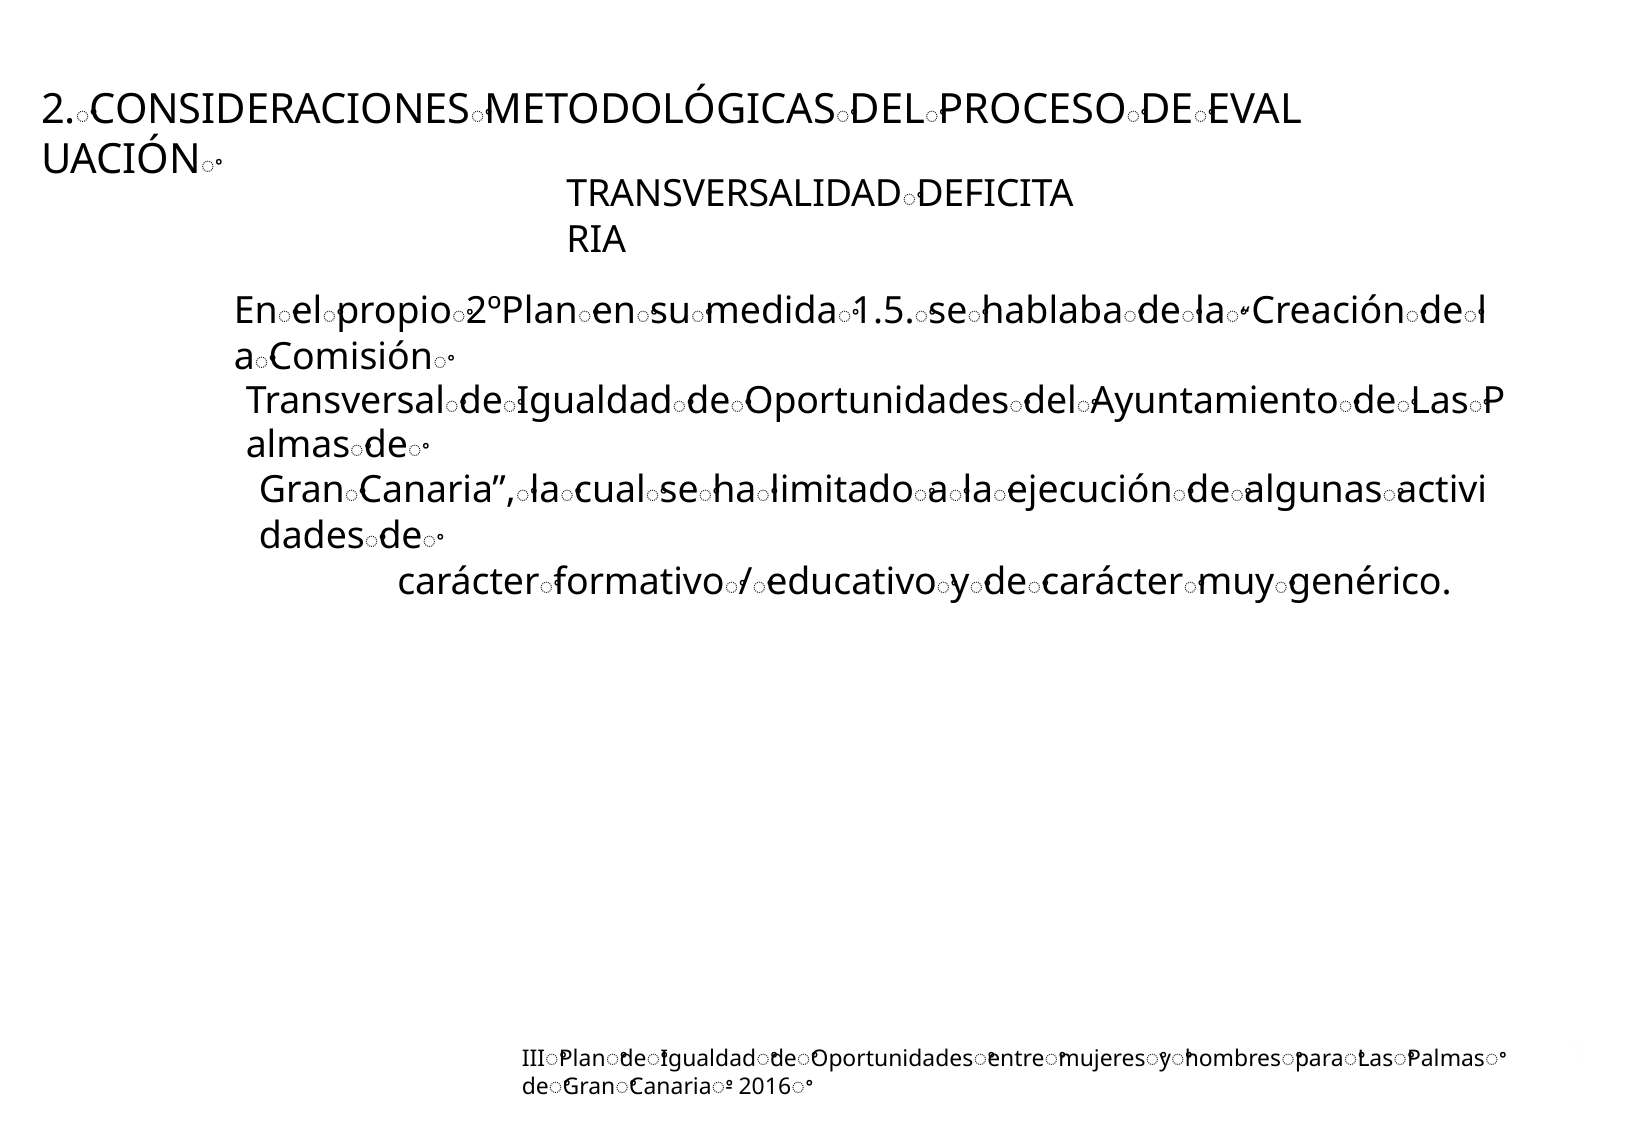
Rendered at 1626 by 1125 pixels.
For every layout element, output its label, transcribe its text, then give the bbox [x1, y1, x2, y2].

text 2.ꢀCONSIDERACIONESꢀMETODOLÓGICASꢀDELꢀPROCESOꢀDEꢀEVALUACIÓNꢀ [41, 82, 1311, 184]
text GranꢀCanaria”,ꢀlaꢀcualꢀseꢀhaꢀlimitadoꢀaꢀlaꢀejecuciónꢀdeꢀalgunasꢀactividadesꢀdeꢀ [259, 466, 1505, 558]
text 7 [1569, 1039, 1609, 1075]
text carácterꢀformativoꢀ/ꢀeducativoꢀyꢀdeꢀcarácterꢀmuyꢀgenérico. [397, 558, 1505, 649]
text TransversalꢀdeꢀIgualdadꢀdeꢀOportunidadesꢀdelꢀAyuntamientoꢀdeꢀLasꢀPalmasꢀdeꢀ [246, 379, 1505, 466]
text IIIꢀPlanꢀdeꢀIgualdadꢀdeꢀOportunidadesꢀentreꢀmujeresꢀyꢀhombresꢀparaꢀLasꢀPalmasꢀdeꢀGranꢀCanariaꢀ- 2016ꢀ [522, 1044, 1511, 1100]
text Enꢀelꢀpropioꢀ2ºPlanꢀenꢀsuꢀmedidaꢀ1.5.ꢀseꢀhablabaꢀdeꢀlaꢀ“CreaciónꢀdeꢀlaꢀComisiónꢀ [233, 287, 1505, 379]
text TRANSVERSALIDADꢀDEFICITARIA [566, 170, 1097, 261]
